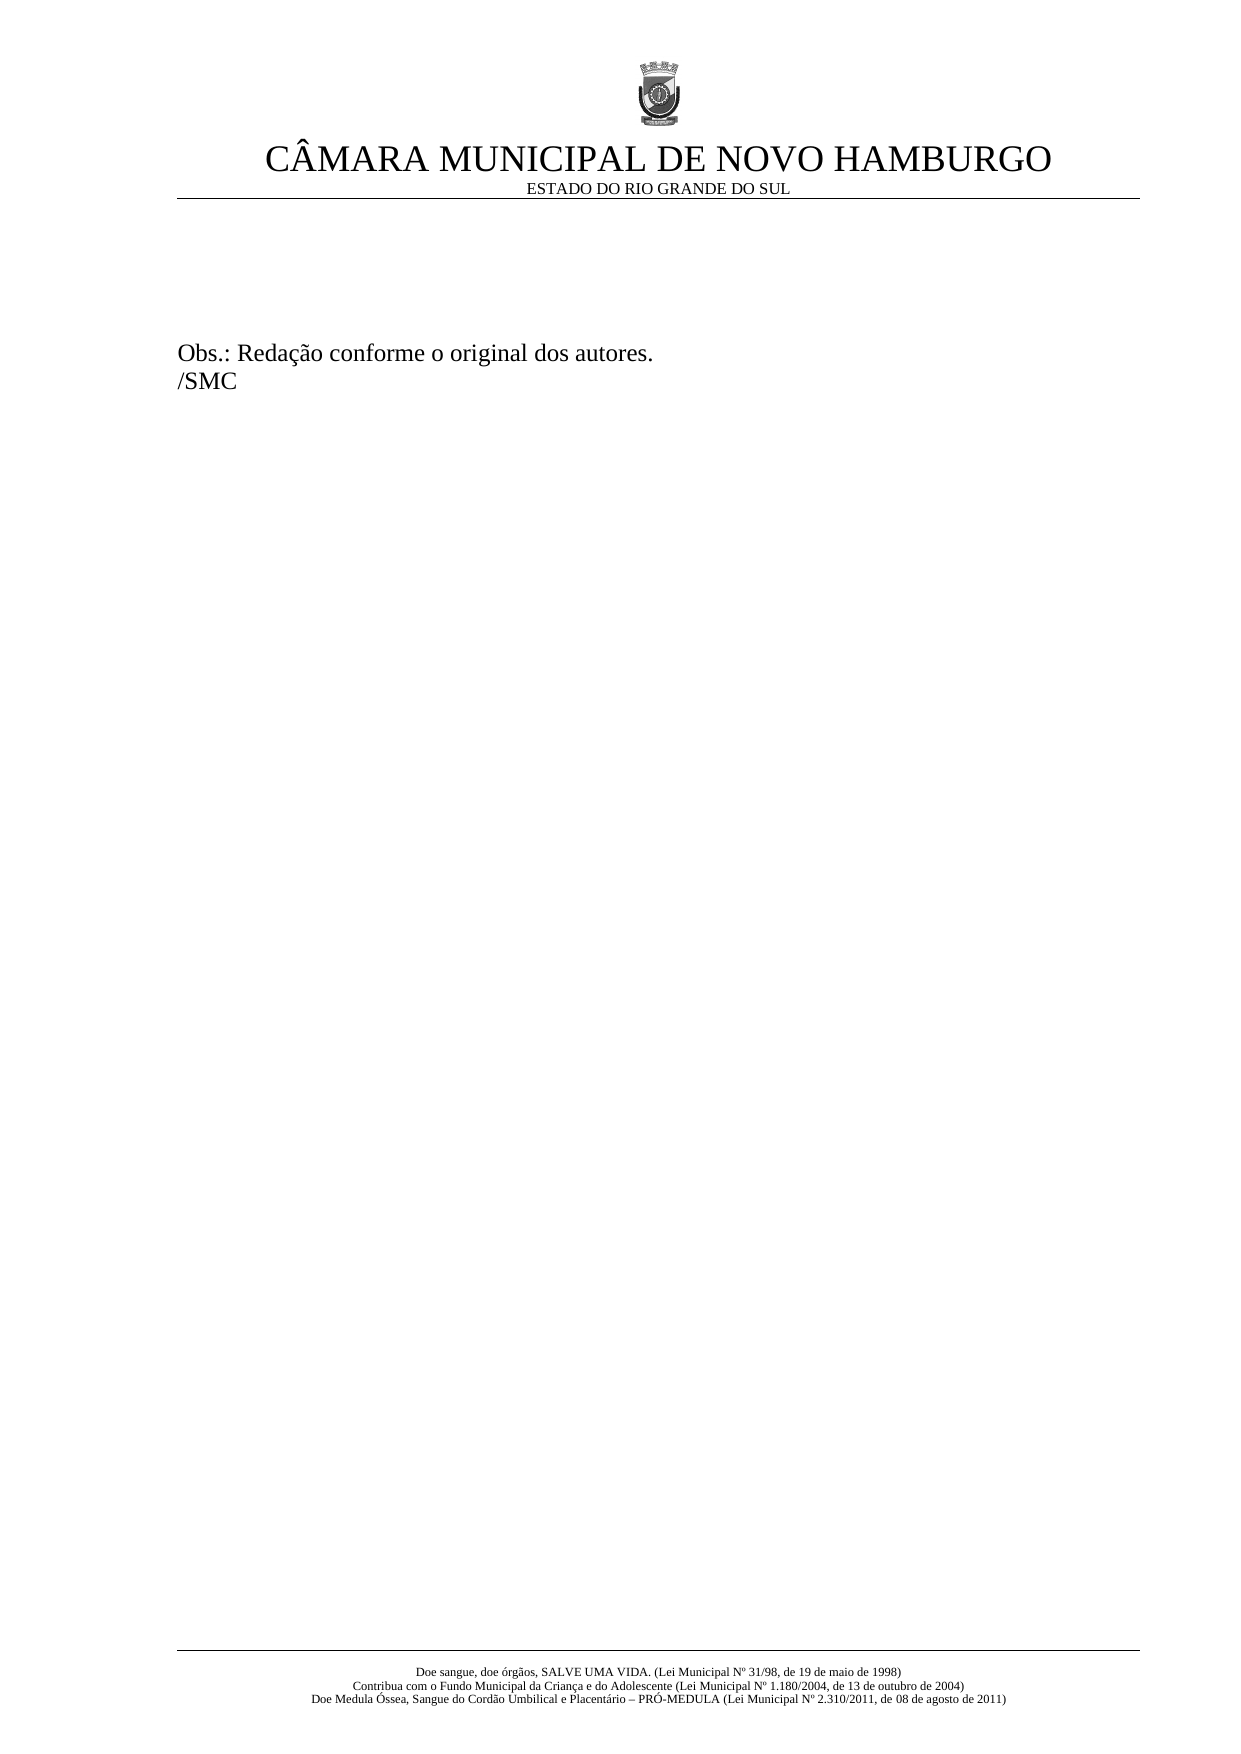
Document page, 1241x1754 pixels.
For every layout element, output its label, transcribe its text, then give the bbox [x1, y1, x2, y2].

text Obs.: Redação conforme o original dos autores. [177, 339, 1140, 367]
text /SMC [177, 367, 1140, 394]
